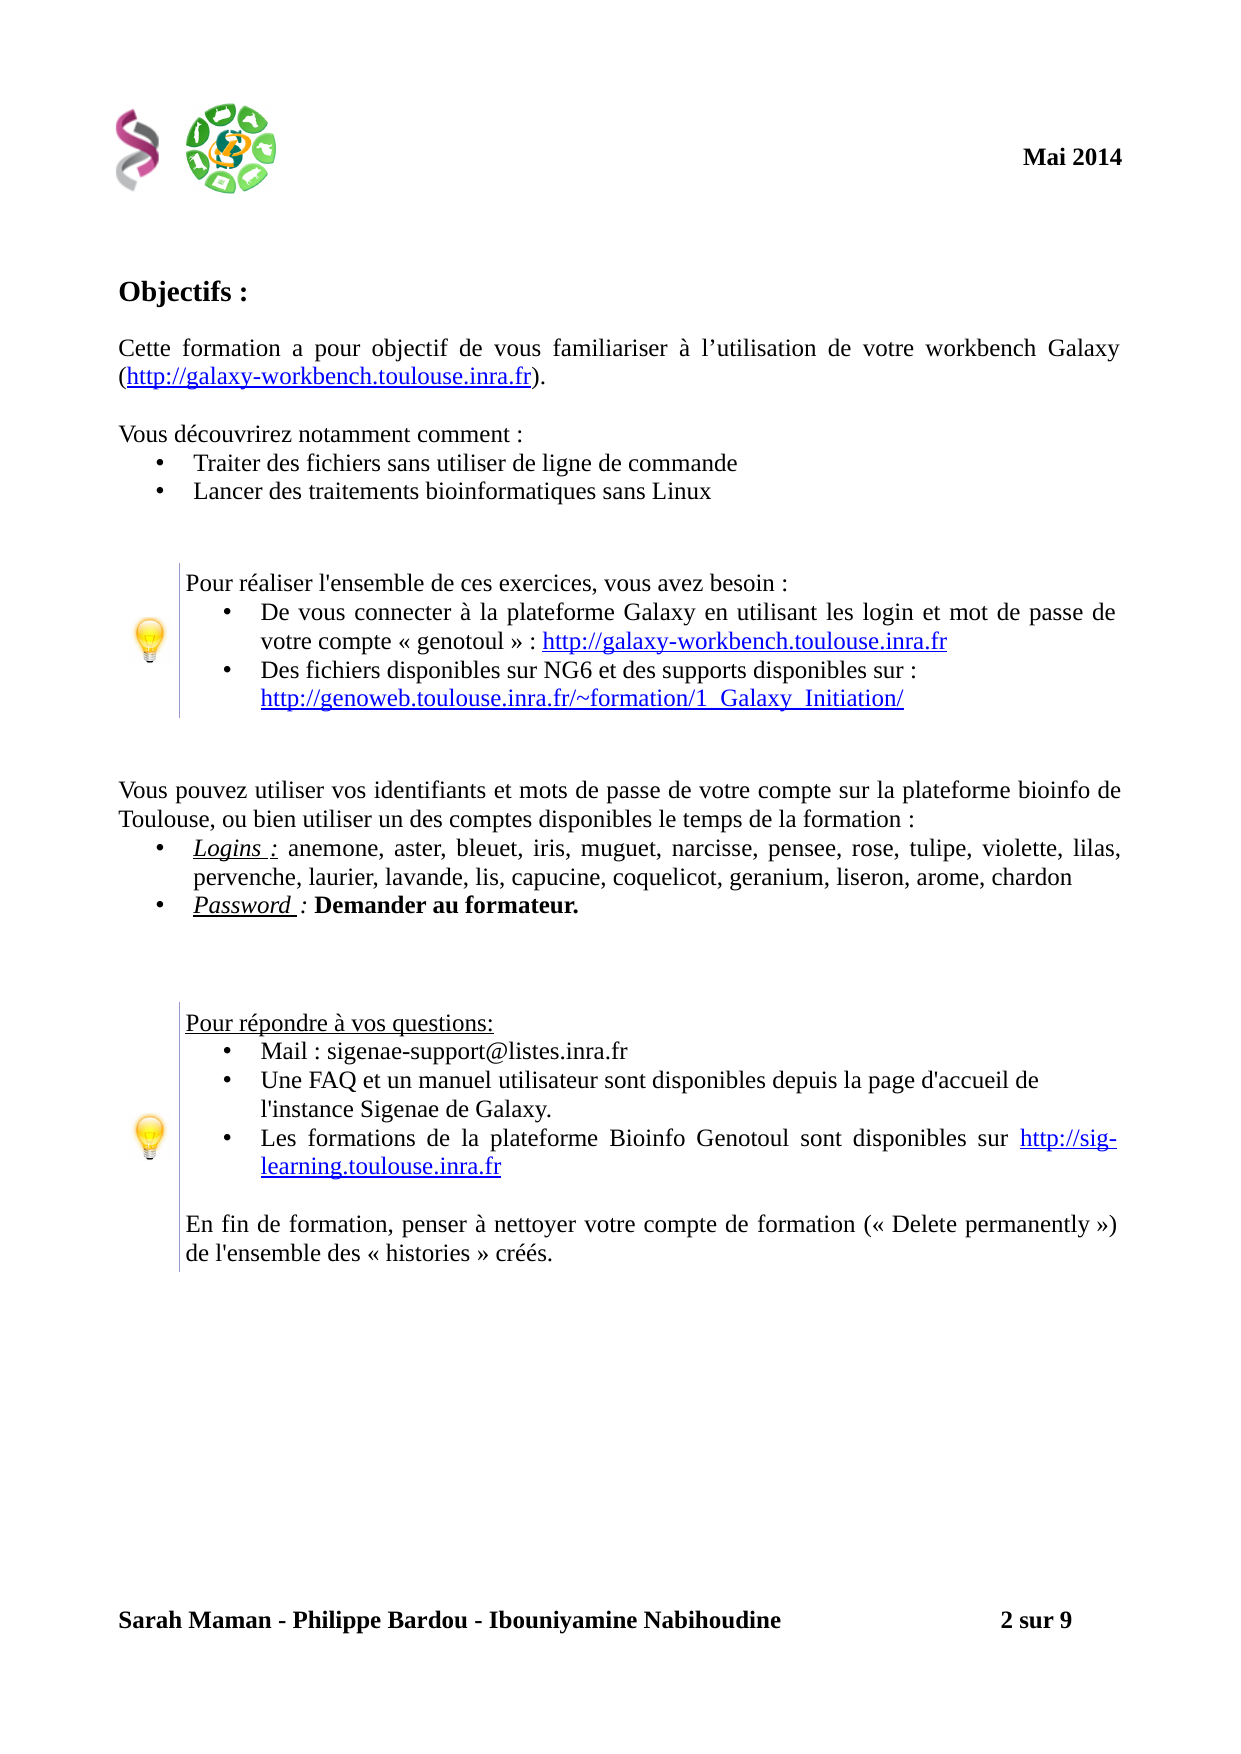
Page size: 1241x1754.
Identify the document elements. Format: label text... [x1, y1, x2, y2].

picture [126, 1113, 173, 1161]
text Vous découvrirez notamment comment : [118, 419, 1122, 448]
picture [183, 102, 277, 195]
table_header [120, 1002, 179, 1272]
table_header Pour répondre à vos questions: Mail : sigenae-support@listes.inra.fr Une FAQ et un manuel utilisateur sont disponibles depuis la page d'accueil de l'instance Sigenae de Galaxy. Les formations de la plateforme Bioinfo Genotoul sont disponibles sur http://sig-learning.toulouse.inra.fr En fin de formation, penser à nettoyer votre compte de formation (« Delete permanently ») de l'ensemble des « histories » créés. [180, 1002, 1123, 1272]
list Lancer des traitements bioinformatiques sans Linux [156, 476, 1122, 505]
picture [110, 105, 165, 198]
picture [126, 617, 173, 664]
list Traiter des fichiers sans utiliser de ligne de commande [156, 448, 1122, 476]
text Objectifs : [118, 274, 1122, 307]
table_header [120, 563, 179, 718]
text Vous pouvez utiliser vos identifiants et mots de passe de votre compte sur la plateforme bioinfo de Toulouse, ou bien utiliser un des comptes disponibles le temps de la formation : [118, 775, 1122, 833]
list Logins : anemone, aster, bleuet, iris, muguet, narcisse, pensee, rose, tulipe, violette, lilas, pervenche, laurier, lavande, lis, capucine, coquelicot, geranium, liseron, arome, chardon [156, 833, 1122, 890]
text Cette formation a pour objectif de vous familiariser à l’utilisation de votre workbench Galaxy (http://galaxy-workbench.toulouse.inra.fr). [118, 333, 1122, 390]
list Password : Demander au formateur. [156, 890, 1122, 919]
table_header Pour réaliser l'ensemble de ces exercices, vous avez besoin : De vous connecter à la plateforme Galaxy en utilisant les login et mot de passe de votre compte « genotoul » : http://galaxy-workbench.toulouse.inra.fr Des fichiers disponibles sur NG6 et des supports disponibles sur : http://genoweb.toulouse.inra.fr/~formation/1_Galaxy_Initiation/ [180, 563, 1123, 718]
